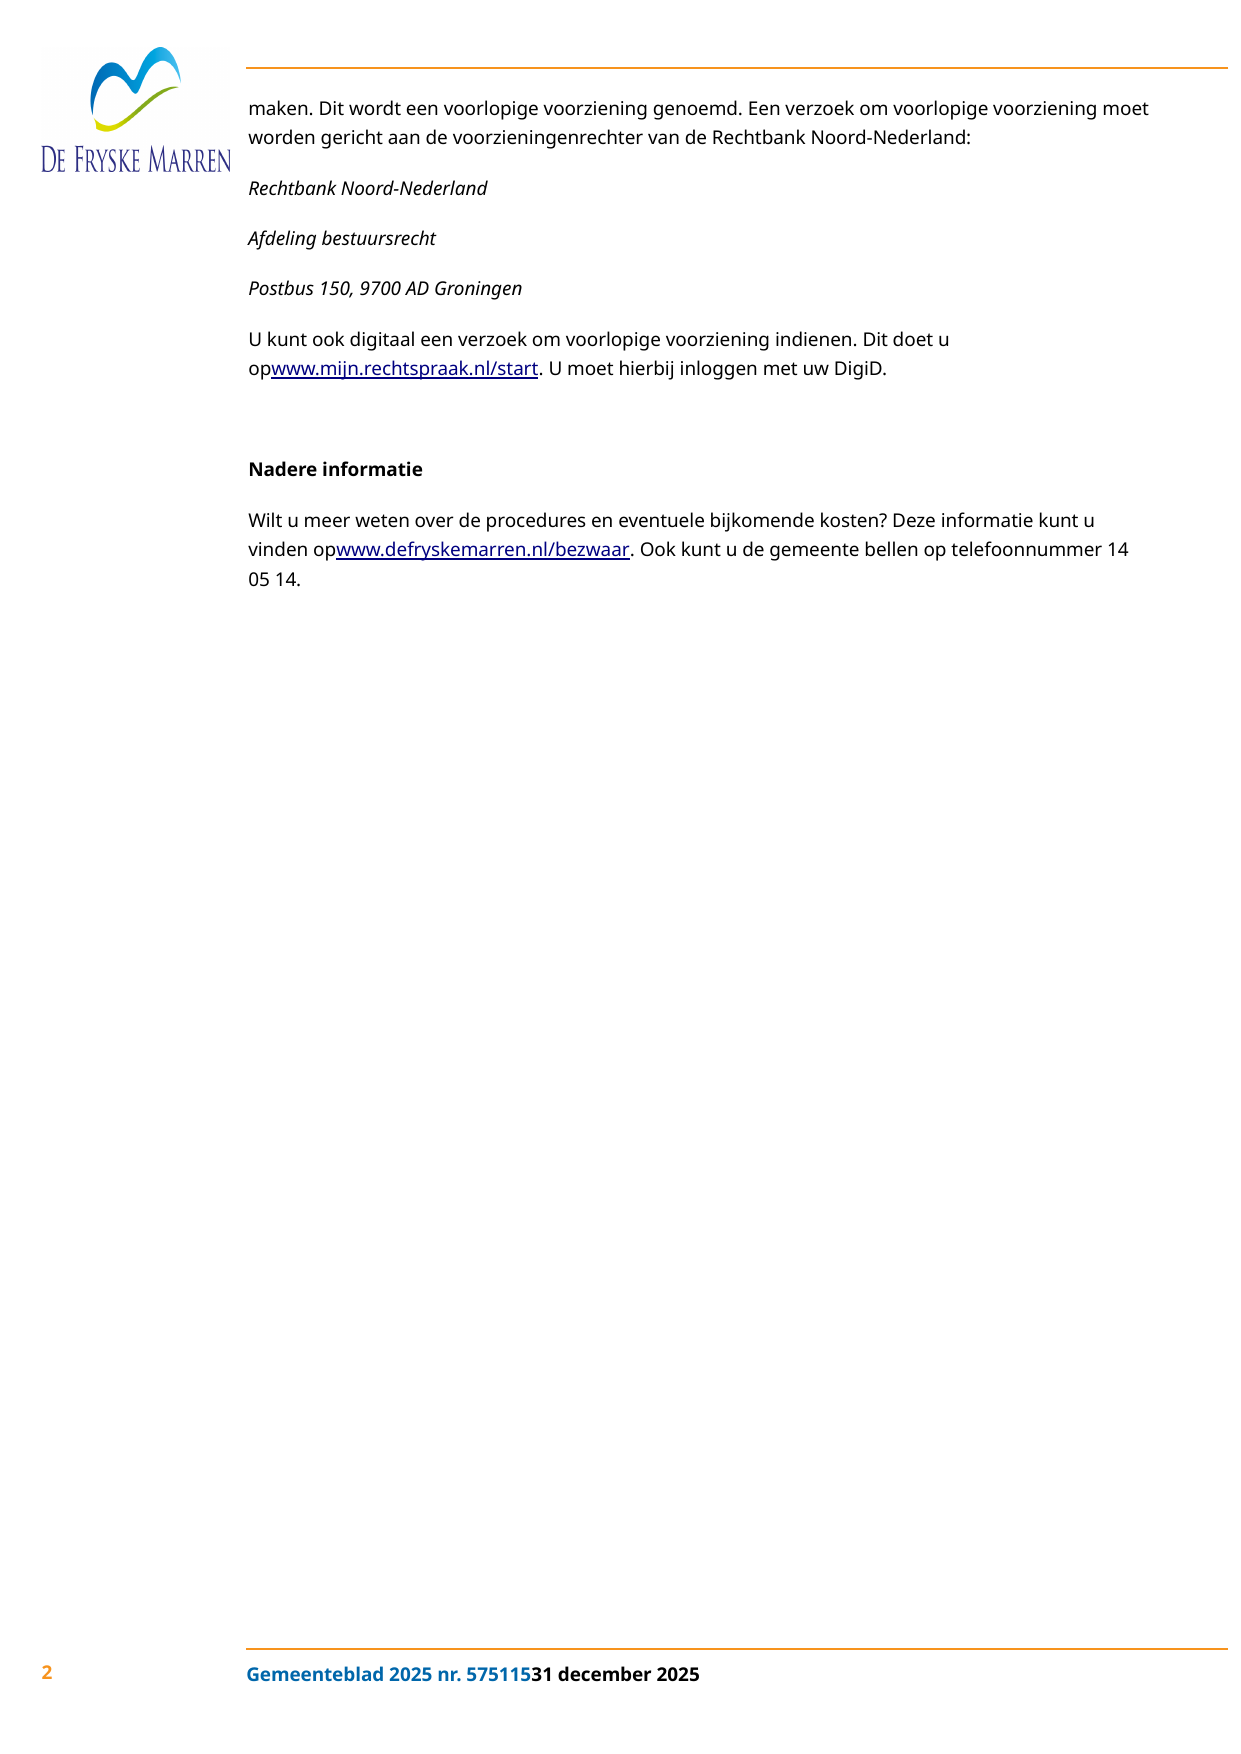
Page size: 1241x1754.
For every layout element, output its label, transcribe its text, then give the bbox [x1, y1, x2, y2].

text Nadere informatie [248, 456, 1152, 482]
text U kunt ook digitaal een verzoek om voorlopige voorziening indienen. Dit doet u opwww.mijn.rechtspraak.nl/start. U moet hierbij inloggen met uw DigiD. [248, 326, 1152, 381]
text Afdeling bestuursrecht [248, 225, 1152, 251]
picture [41, 47, 231, 172]
text maken. Dit wordt een voorlopige voorziening genoemd. Een verzoek om voorlopige voorziening moet worden gericht aan de voorzieningenrechter van de Rechtbank Noord-Nederland: [248, 95, 1152, 150]
text Postbus 150, 9700 AD Groningen [248, 276, 1152, 301]
text Wilt u meer weten over de procedures en eventuele bijkomende kosten? Deze informatie kunt u vinden opwww.defryskemarren.nl/bezwaar. Ook kunt u de gemeente bellen op telefoonnummer 14 05 14. [248, 507, 1152, 592]
text Rechtbank Noord-Nederland [248, 175, 1152, 201]
